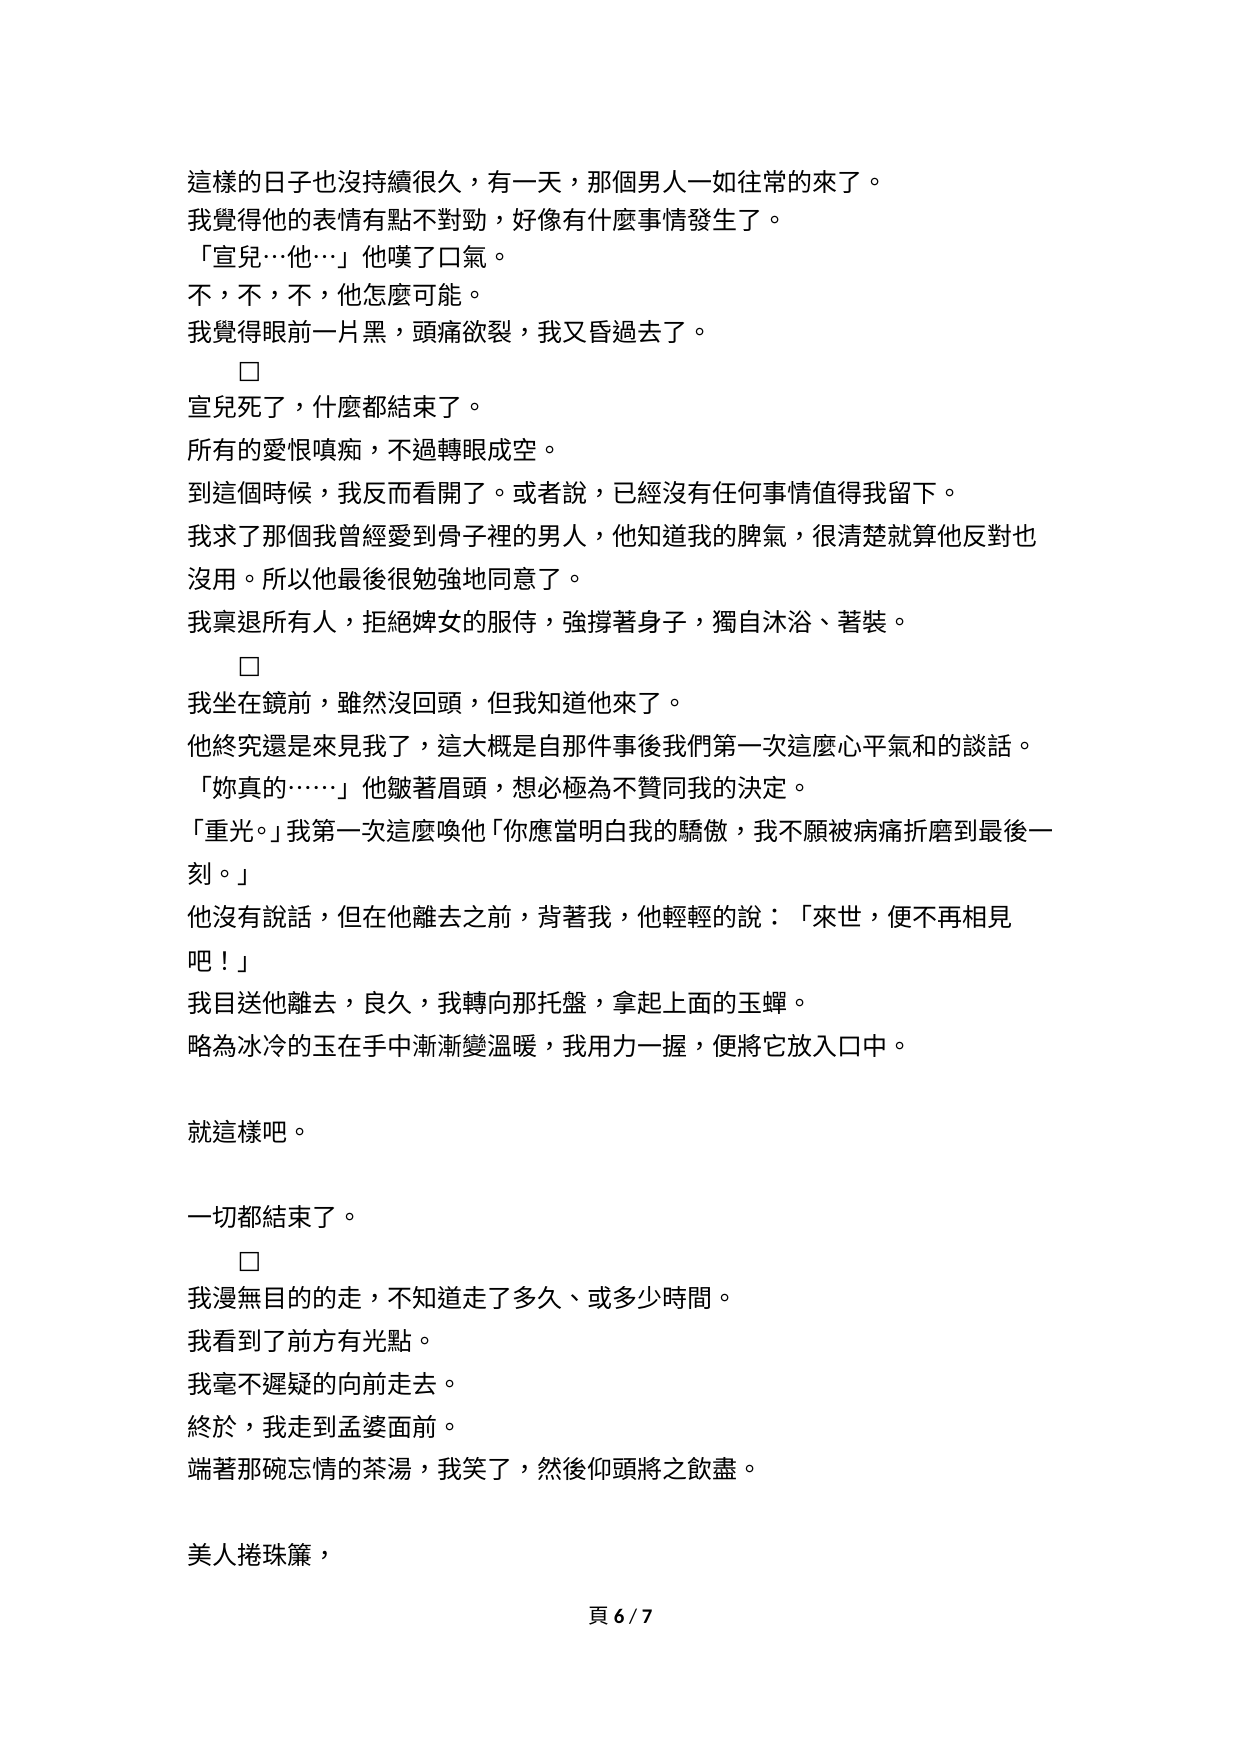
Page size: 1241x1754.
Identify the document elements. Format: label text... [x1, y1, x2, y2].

text 我毫不遲疑的向前走去。 [187, 1363, 1053, 1401]
text 我稟退所有人，拒絕婢女的服侍，強撐著身子，獨自沐浴、著裝。 [187, 602, 1053, 639]
text 不，不，不，他怎麼可能。 [187, 275, 1053, 312]
text 「重光。」我第一次這麼喚他「你應當明白我的驕傲，我不願被病痛折磨到最後一刻。」 [187, 811, 1053, 892]
text 「妳真的……」他皺著眉頭，想必極為不贊同我的決定。 [187, 768, 1053, 806]
text 他終究還是來見我了，這大概是自那件事後我們第一次這麼心平氣和的談話。 [187, 725, 1053, 763]
text 終於，我走到孟婆面前。 [187, 1406, 1053, 1444]
text 我漫無目的的走，不知道走了多久、或多少時間。 [187, 1278, 1053, 1315]
text 「宣兒…他…」他嘆了口氣。 [187, 237, 1053, 275]
text 他沒有說話，但在他離去之前，背著我，他輕輕的說：「來世，便不再相見吧！」 [187, 897, 1053, 978]
text 我目送他離去，良久，我轉向那托盤，拿起上面的玉蟬。 [187, 983, 1053, 1021]
text □ [187, 350, 1053, 387]
text 這樣的日子也沒持續很久，有一天，那個男人一如往常的來了。 [187, 162, 1053, 200]
text □ [187, 1240, 1053, 1278]
text 我看到了前方有光點。 [187, 1321, 1053, 1358]
text □ [187, 645, 1053, 682]
text 到這個時候，我反而看開了。或者說，已經沒有任何事情值得我留下。 [187, 473, 1053, 511]
text 我覺得他的表情有點不對勁，好像有什麼事情發生了。 [187, 200, 1053, 237]
text 我求了那個我曾經愛到骨子裡的男人，他知道我的脾氣，很清楚就算他反對也沒用。所以他最後很勉強地同意了。 [187, 516, 1053, 597]
text 就這樣吧。 [187, 1112, 1053, 1149]
text 我覺得眼前一片黑，頭痛欲裂，我又昏過去了。 [187, 312, 1053, 350]
text 美人捲珠簾， [187, 1535, 1053, 1572]
text 宣兒死了，什麼都結束了。 [187, 387, 1053, 425]
text 端著那碗忘情的茶湯，我笑了，然後仰頭將之飲盡。 [187, 1449, 1053, 1487]
text 我坐在鏡前，雖然沒回頭，但我知道他來了。 [187, 682, 1053, 720]
text 略為冰冷的玉在手中漸漸變溫暖，我用力一握，便將它放入口中。 [187, 1026, 1053, 1064]
text 所有的愛恨嗔痴，不過轉眼成空。 [187, 430, 1053, 468]
text 一切都結束了。 [187, 1197, 1053, 1235]
